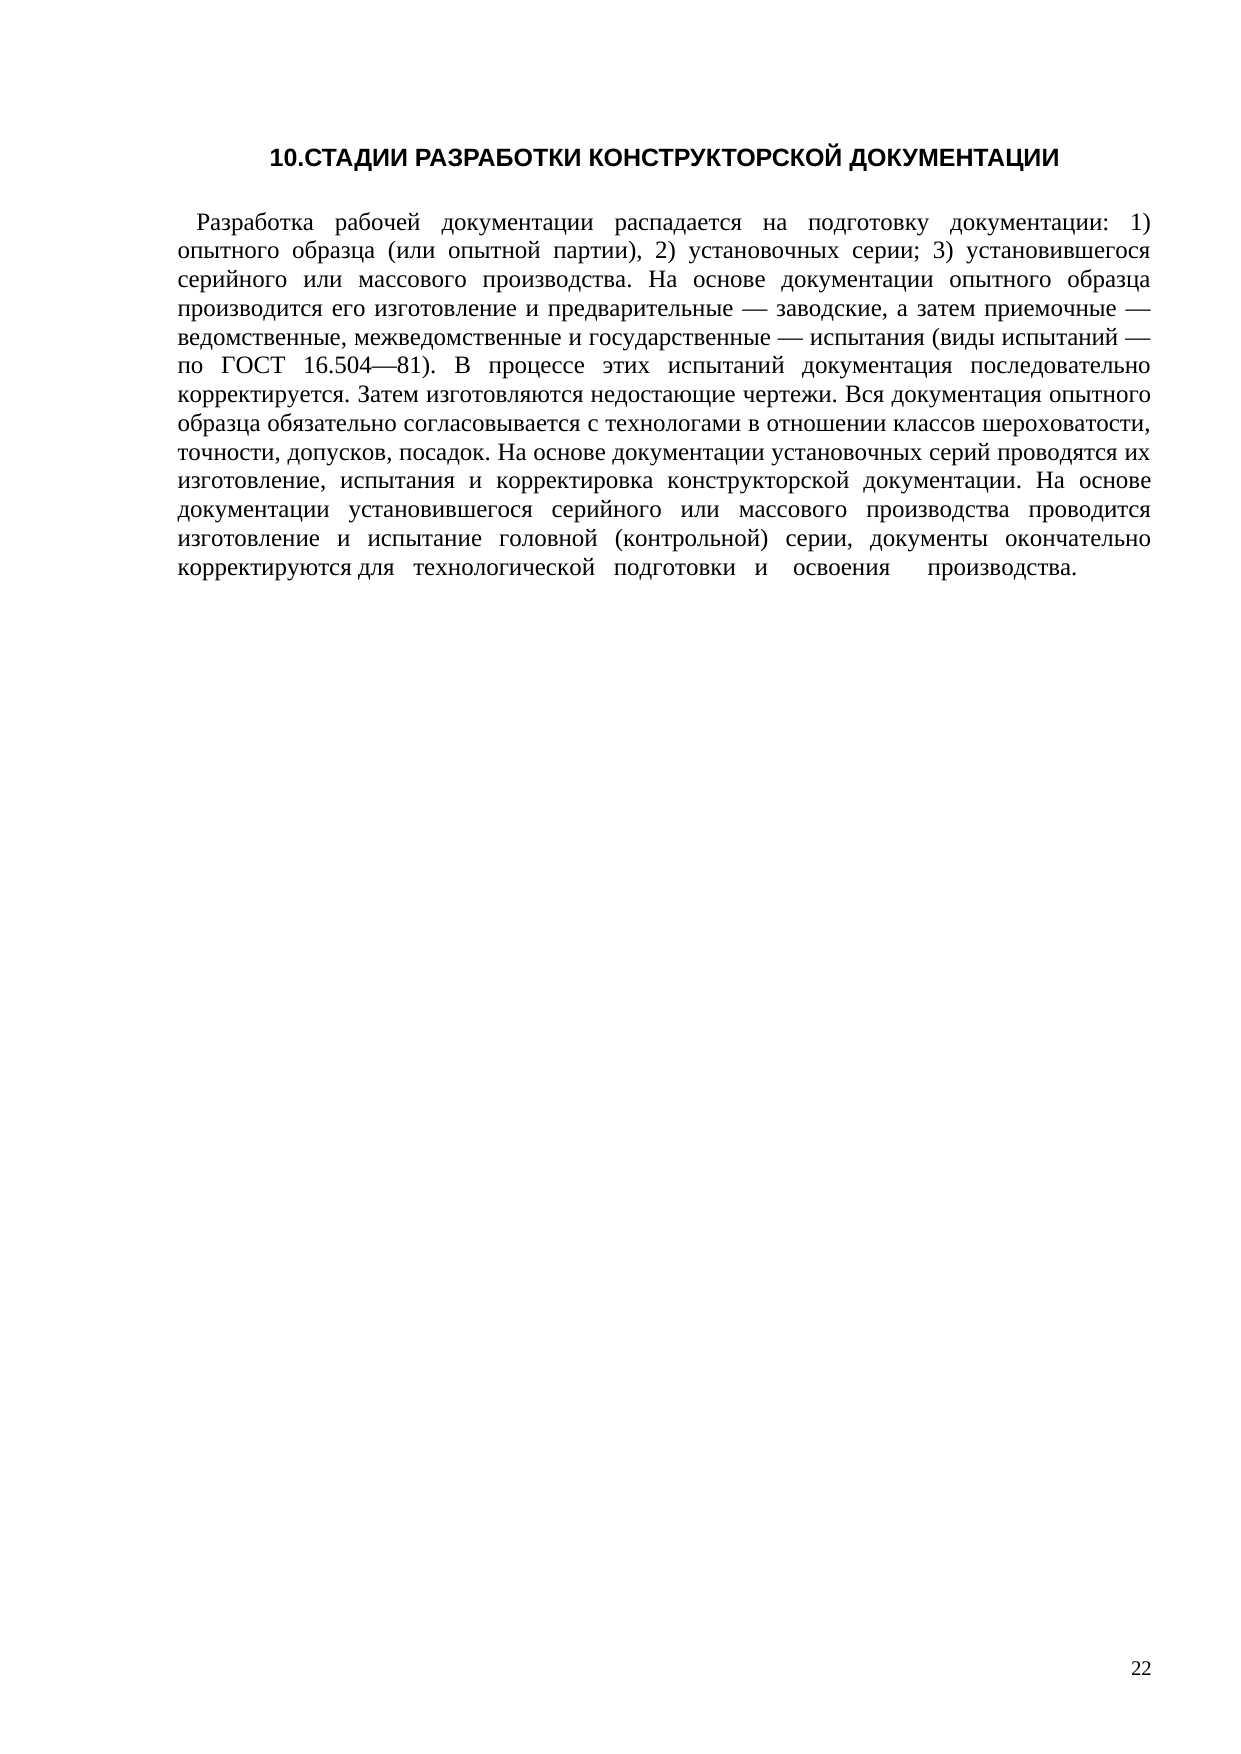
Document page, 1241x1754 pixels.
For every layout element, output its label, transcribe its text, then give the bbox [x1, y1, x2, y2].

text Разработка рабочей документации распадается на подготовку документации: 1) опытного образца (или опытной партии), 2) установочных серии; 3) установившегося серийного или массового производства. На основе документации опытного образца производится его изготовление и предварительные — заводские, а затем приемочные — ведомственные, межведомственные и государственные — испытания (виды испытаний — по ГОСТ 16.504—81). В процессе этих испытаний документация последовательно корректируется. Затем изготовляются недостающие чертежи. Вся документация опытного образца обязательно согласовывается с технологами в отношении классов шероховатости, точности, допусков, посадок. На основе документации установочных серий проводятся их изготовление, испытания и корректировка конструкторской документации. На основе документации установившегося серийного или массового производства проводится изготовление и испытание головной (контрольной) серии, документы окончательно корректируются для технологической подготовки и освоения производства. [177, 207, 1152, 581]
subtitle 10.СТАДИИ РАЗРАБОТКИ КОНСТРУКТОРСКОЙ ДОКУМЕНТАЦИИ [177, 143, 1152, 172]
